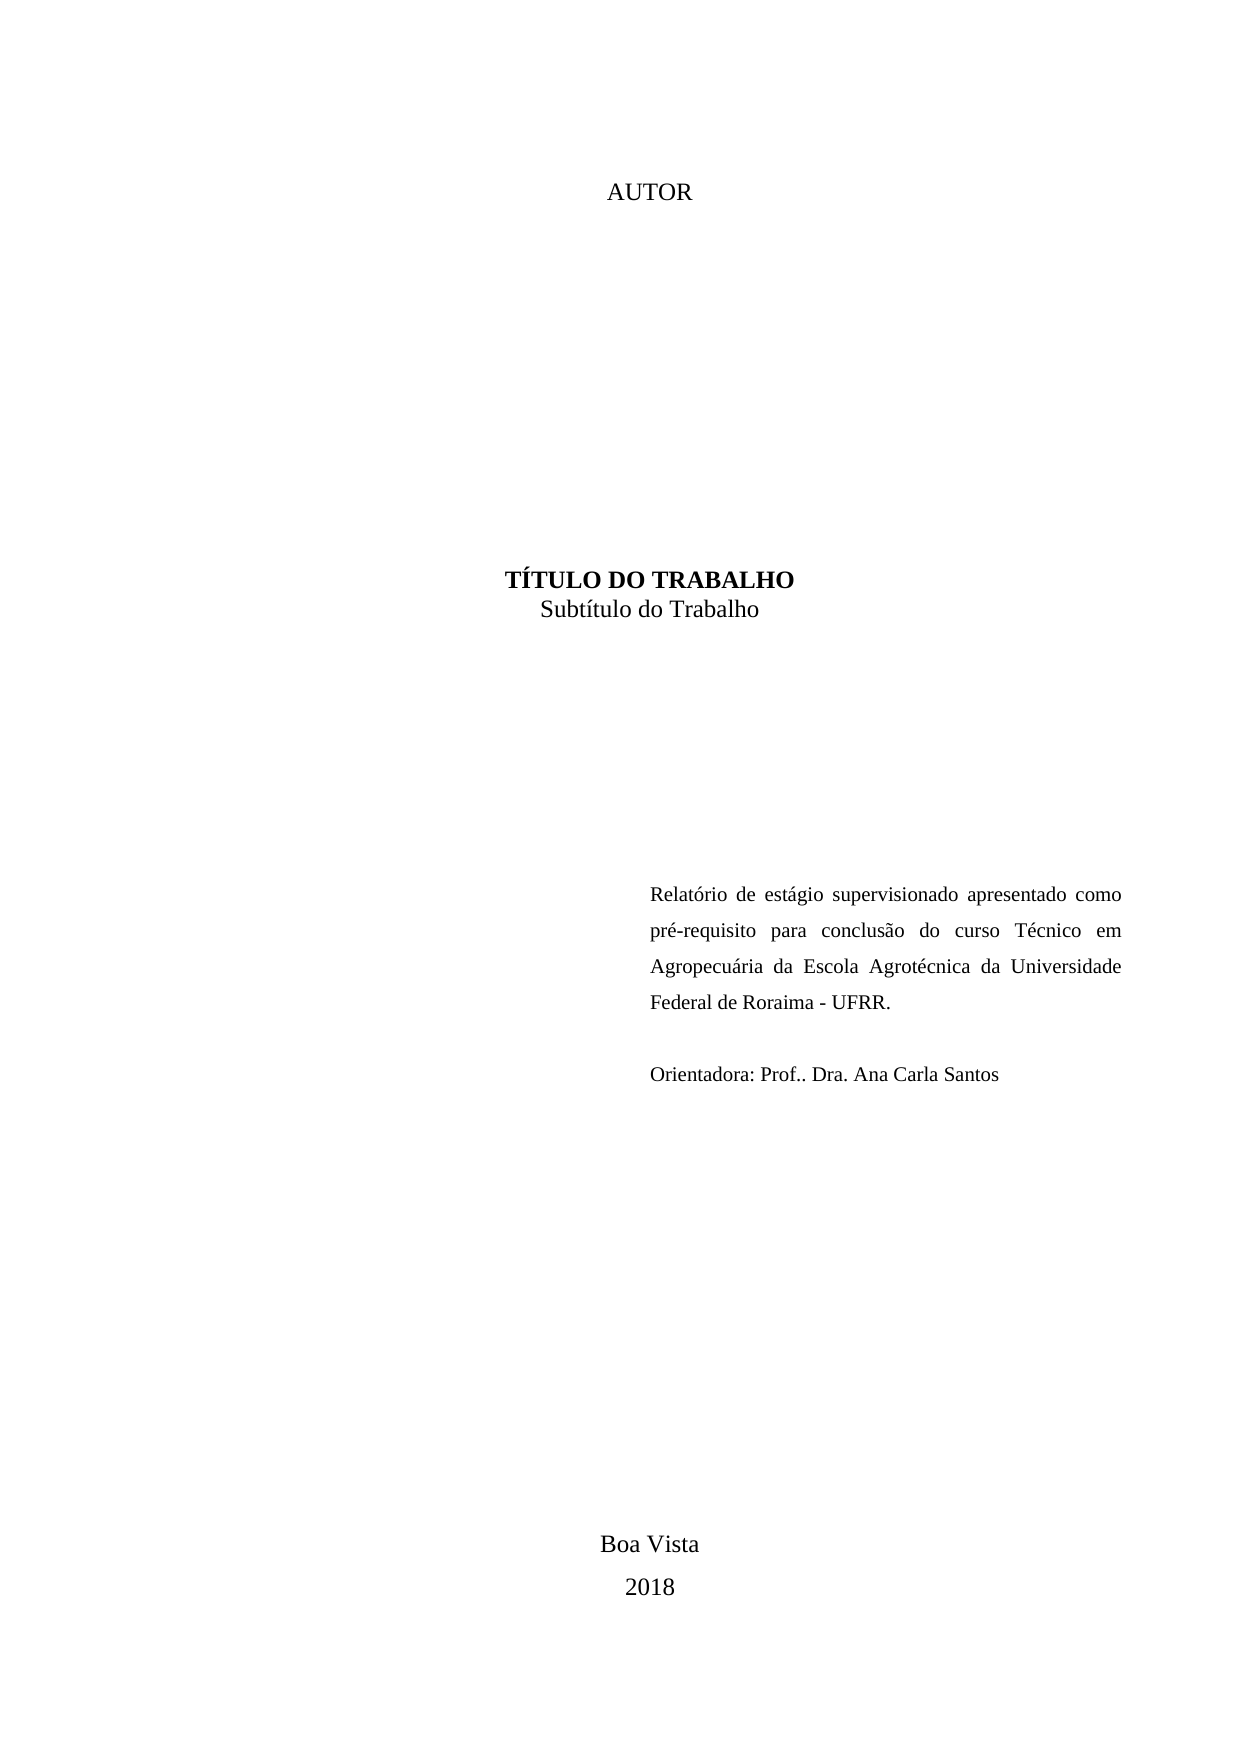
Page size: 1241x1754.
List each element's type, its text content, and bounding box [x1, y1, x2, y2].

text AUTOR [177, 177, 1122, 206]
text 2018 [177, 1572, 1122, 1601]
text TÍTULO DO TRABALHO [177, 565, 1122, 594]
text Boa Vista [177, 1529, 1122, 1558]
text Orientadora: Prof.. Dra. Ana Carla Santos [650, 1062, 1122, 1086]
text Relatório de estágio supervisionado apresentado como pré-requisito para conclusão do curso Técnico em Agropecuária da Escola Agrotécnica da Universidade Federal de Roraima - UFRR. [650, 882, 1122, 1014]
text Subtítulo do Trabalho [177, 594, 1122, 623]
